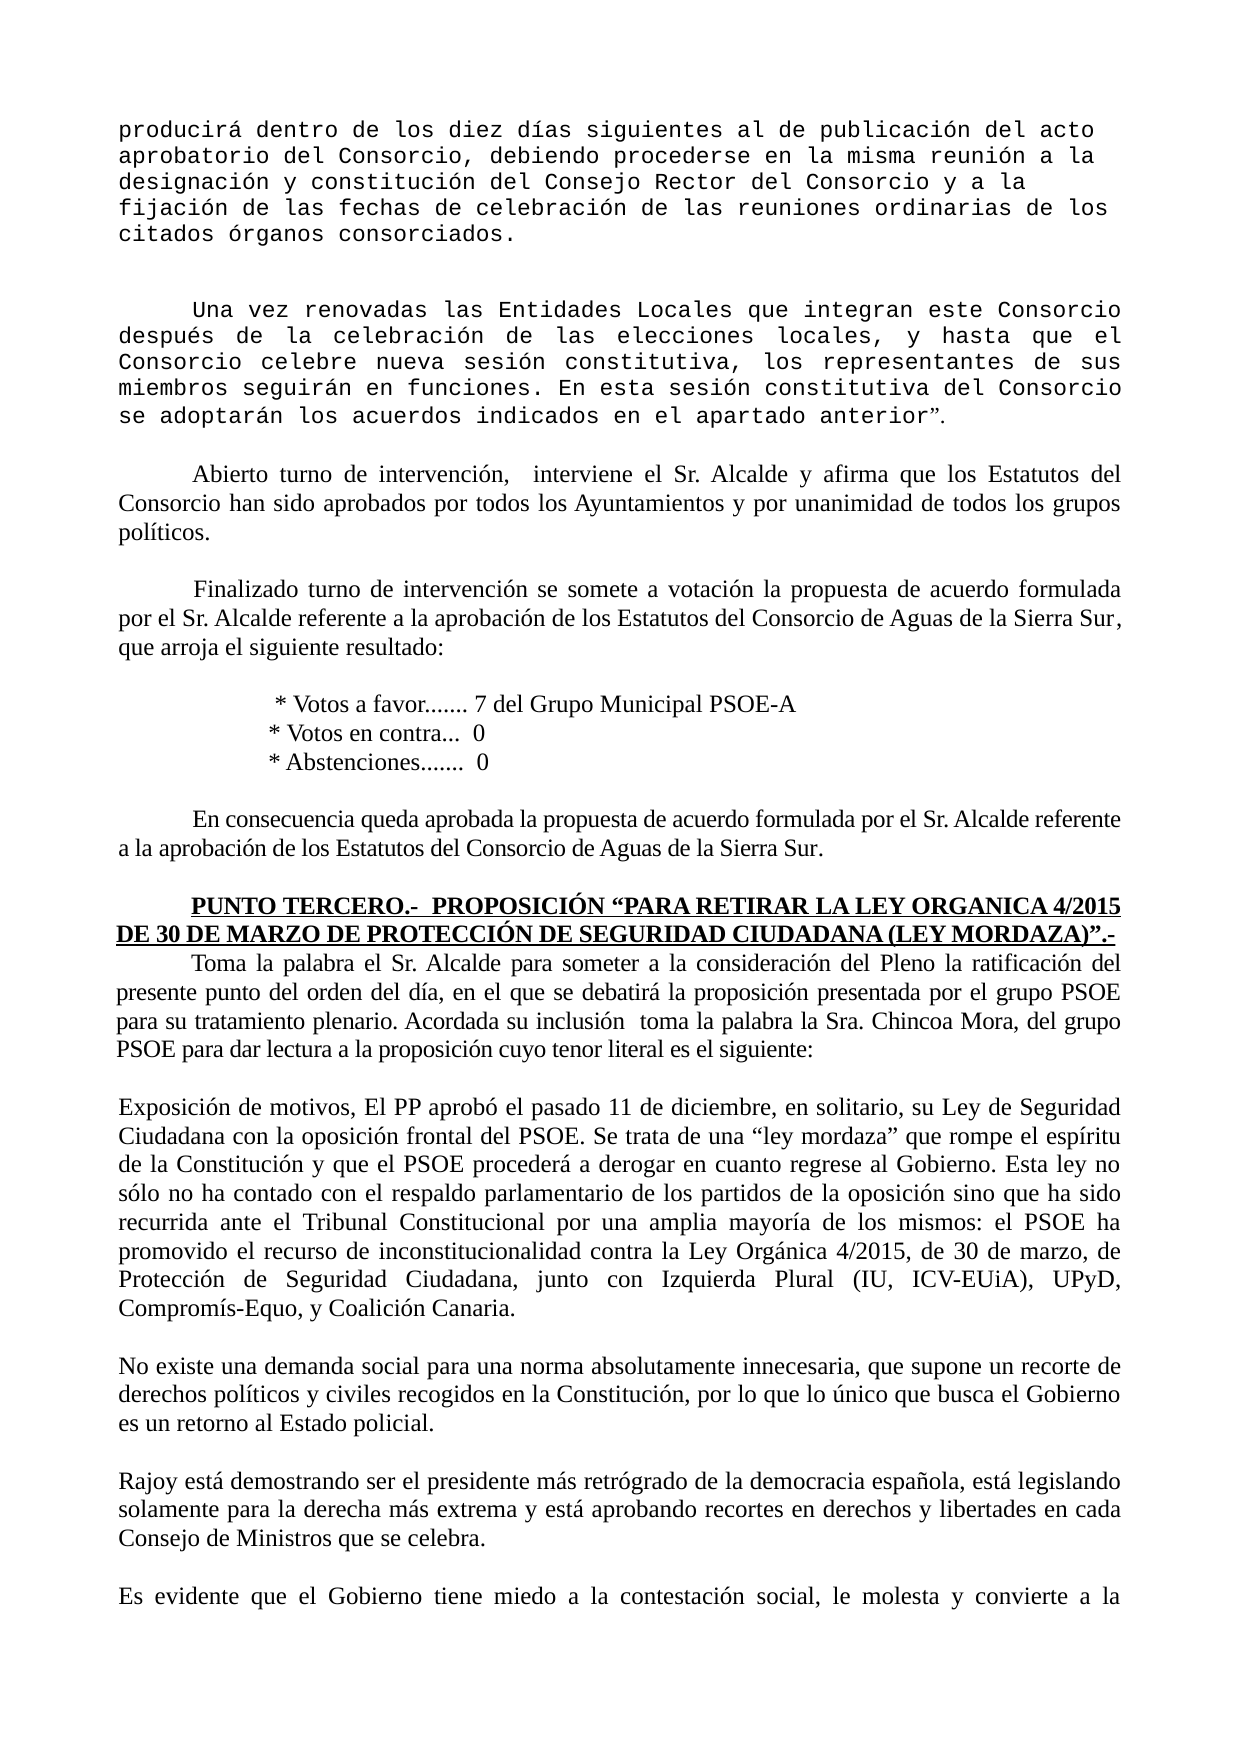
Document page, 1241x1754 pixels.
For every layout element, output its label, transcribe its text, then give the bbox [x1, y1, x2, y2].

text * Votos en contra... 0 [118, 718, 1122, 747]
text En consecuencia queda aprobada la propuesta de acuerdo formulada por el Sr. Alcalde referente a la aprobación de los Estatutos del Consorcio de Aguas de la Sierra Sur. [118, 804, 1122, 862]
text Abierto turno de intervención, interviene el Sr. Alcalde y afirma que los Estatutos del Consorcio han sido aprobados por todos los Ayuntamientos y por unanimidad de todos los grupos políticos. [118, 459, 1122, 546]
text Es evidente que el Gobierno tiene miedo a la contestación social, le molesta y convierte a la [118, 1581, 1122, 1609]
text PUNTO TERCERO.- PROPOSICIÓN “PARA RETIRAR LA LEY ORGANICA 4/2015 DE 30 DE MARZO DE PROTECCIÓN DE SEGURIDAD CIUDADANA (LEY MORDAZA)”.- [116, 891, 1122, 948]
text producirá dentro de los diez días siguientes al de publicación del acto aprobatorio del Consorcio, debiendo procederse en la misma reunión a la designación y constitución del Consejo Rector del Consorcio y a la fijación de las fechas de celebración de las reuniones ordinarias de los citados órganos consorciados. [118, 118, 1122, 248]
text Una vez renovadas las Entidades Locales que integran este Consorcio después de la celebración de las elecciones locales, y hasta que el Consorcio celebre nueva sesión constitutiva, los representantes de sus miembros seguirán en funciones. En esta sesión constitutiva del Consorcio se adoptarán los acuerdos indicados en el apartado anterior”. [118, 299, 1122, 431]
text * Abstenciones....... 0 [118, 747, 1122, 776]
text Finalizado turno de intervención se somete a votación la propuesta de acuerdo formulada por el Sr. Alcalde referente a la aprobación de los Estatutos del Consorcio de Aguas de la Sierra Sur, que arroja el siguiente resultado: [118, 574, 1122, 661]
text No existe una demanda social para una norma absolutamente innecesaria, que supone un recorte de derechos políticos y civiles recogidos en la Constitución, por lo que lo único que busca el Gobierno es un retorno al Estado policial. [118, 1351, 1122, 1437]
text Exposición de motivos, El PP aprobó el pasado 11 de diciembre, en solitario, su Ley de Seguridad Ciudadana con la oposición frontal del PSOE. Se trata de una “ley mordaza” que rompe el espíritu de la Constitución y que el PSOE procederá a derogar en cuanto regrese al Gobierno. Esta ley no sólo no ha contado con el respaldo parlamentario de los partidos de la oposición sino que ha sido recurrida ante el Tribunal Constitucional por una amplia mayoría de los mismos: el PSOE ha promovido el recurso de inconstitucionalidad contra la Ley Orgánica 4/2015, de 30 de marzo, de Protección de Seguridad Ciudadana, junto con Izquierda Plural (IU, ICV-EUiA), UPyD, Compromís-Equo, y Coalición Canaria. [118, 1092, 1122, 1322]
text Toma la palabra el Sr. Alcalde para someter a la consideración del Pleno la ratificación del presente punto del orden del día, en el que se debatirá la proposición presentada por el grupo PSOE para su tratamiento plenario. Acordada su inclusión toma la palabra la Sra. Chincoa Mora, del grupo PSOE para dar lectura a la proposición cuyo tenor literal es el siguiente: [116, 948, 1122, 1063]
text Rajoy está demostrando ser el presidente más retrógrado de la democracia española, está legislando solamente para la derecha más extrema y está aprobando recortes en derechos y libertades en cada Consejo de Ministros que se celebra. [118, 1466, 1122, 1552]
text * Votos a favor....... 7 del Grupo Municipal PSOE-A [118, 689, 1122, 718]
